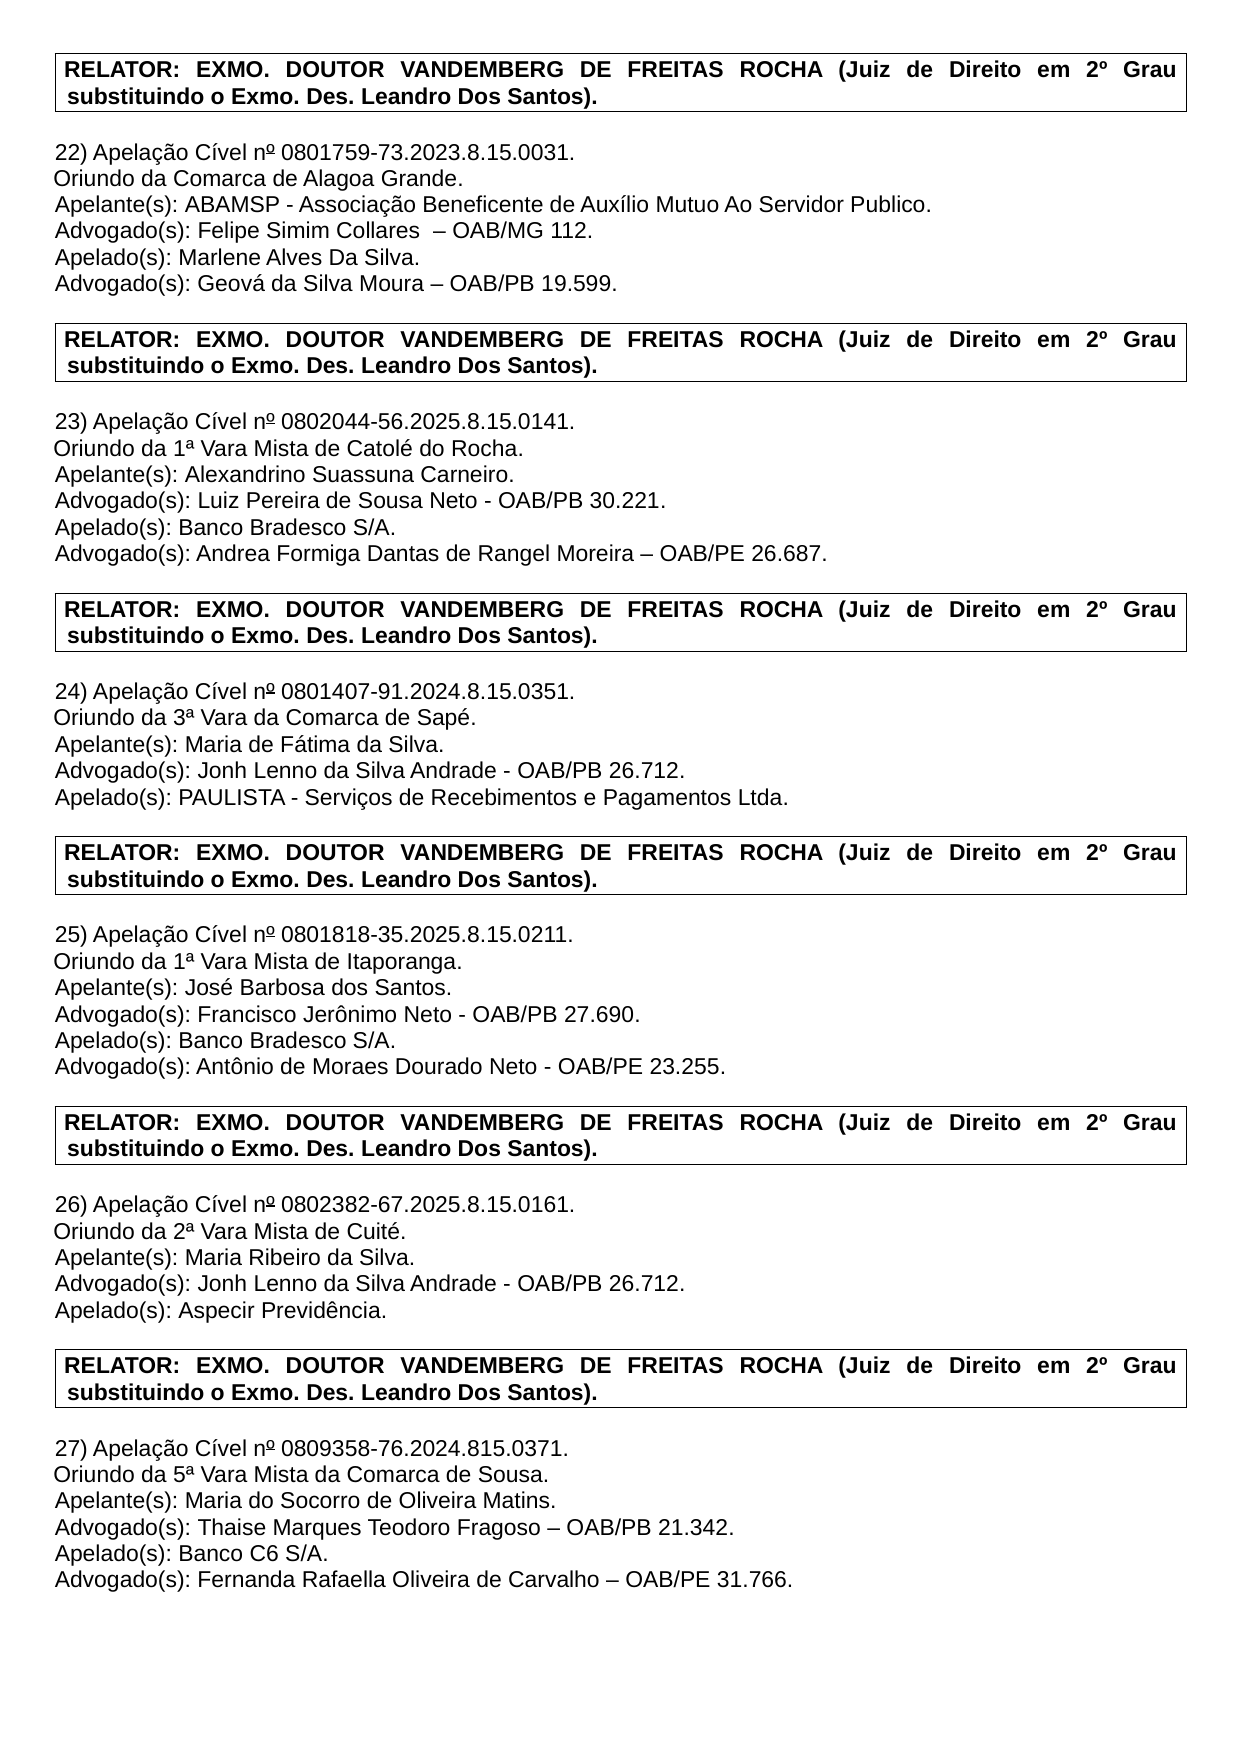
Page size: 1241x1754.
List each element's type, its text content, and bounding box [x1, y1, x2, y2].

text Apelado(s): Marlene Alves Da Silva. [54, 244, 1187, 270]
text Apelante(s): Maria Ribeiro da Silva. [54, 1244, 1187, 1270]
text Apelante(s): ABAMSP - Associação Beneficente de Auxílio Mutuo Ao Servidor Publico. [54, 191, 1187, 217]
text Advogado(s): Antônio de Moraes Dourado Neto - OAB/PE 23.255. [54, 1053, 1187, 1079]
text Advogado(s): Luiz Pereira de Sousa Neto - OAB/PB 30.221. [54, 487, 1187, 514]
text RELATOR: EXMO. DOUTOR VANDEMBERG DE FREITAS ROCHA (Juiz de Direito em 2º Grau substituindo o Exmo. Des. Leandro Dos Santos). [56, 54, 1186, 111]
text Apelado(s): Aspecir Previdência. [54, 1297, 1187, 1323]
text Advogado(s): Jonh Lenno da Silva Andrade - OAB/PB 26.712. [54, 1270, 1187, 1297]
text Advogado(s): Jonh Lenno da Silva Andrade - OAB/PB 26.712. [54, 757, 1187, 783]
text RELATOR: EXMO. DOUTOR VANDEMBERG DE FREITAS ROCHA (Juiz de Direito em 2º Grau substituindo o Exmo. Des. Leandro Dos Santos). [56, 837, 1186, 894]
text RELATOR: EXMO. DOUTOR VANDEMBERG DE FREITAS ROCHA (Juiz de Direito em 2º Grau substituindo o Exmo. Des. Leandro Dos Santos). [56, 324, 1186, 381]
text Advogado(s): Francisco Jerônimo Neto - OAB/PB 27.690. [54, 1001, 1187, 1027]
text Advogado(s): Thaise Marques Teodoro Fragoso – OAB/PB 21.342. [54, 1514, 1187, 1540]
text 25) Apelação Cível nº 0801818-35.2025.8.15.0211. [54, 921, 1187, 948]
text Apelante(s): Maria de Fátima da Silva. [54, 731, 1187, 757]
text Advogado(s): Fernanda Rafaella Oliveira de Carvalho – OAB/PE 31.766. [54, 1566, 1187, 1593]
text Apelado(s): Banco C6 S/A. [54, 1540, 1187, 1566]
text Oriundo da 1ª Vara Mista de Catolé do Rocha. [53, 434, 1187, 461]
text Advogado(s): Andrea Formiga Dantas de Rangel Moreira – OAB/PE 26.687. [54, 540, 1187, 566]
text Oriundo da 5ª Vara Mista da Comarca de Sousa. [53, 1461, 1187, 1487]
text 23) Apelação Cível nº 0802044-56.2025.8.15.0141. [54, 408, 1187, 434]
text Advogado(s): Felipe Simim Collares – OAB/MG 112. [54, 217, 1187, 244]
text Apelado(s): PAULISTA - Serviços de Recebimentos e Pagamentos Ltda. [54, 783, 1187, 810]
text 22) Apelação Cível nº 0801759-73.2023.8.15.0031. [54, 138, 1187, 165]
text RELATOR: EXMO. DOUTOR VANDEMBERG DE FREITAS ROCHA (Juiz de Direito em 2º Grau substituindo o Exmo. Des. Leandro Dos Santos). [56, 1350, 1186, 1407]
text RELATOR: EXMO. DOUTOR VANDEMBERG DE FREITAS ROCHA (Juiz de Direito em 2º Grau substituindo o Exmo. Des. Leandro Dos Santos). [56, 1107, 1186, 1164]
text Oriundo da 2ª Vara Mista de Cuité. [53, 1218, 1187, 1244]
text Advogado(s): Geová da Silva Moura – OAB/PB 19.599. [54, 270, 1187, 297]
text 24) Apelação Cível nº 0801407-91.2024.8.15.0351. [54, 678, 1187, 704]
text Apelante(s): José Barbosa dos Santos. [54, 974, 1187, 1001]
text 26) Apelação Cível nº 0802382-67.2025.8.15.0161. [54, 1191, 1187, 1218]
text Oriundo da Comarca de Alagoa Grande. [53, 165, 1187, 191]
text Oriundo da 3ª Vara da Comarca de Sapé. [53, 704, 1187, 731]
text 27) Apelação Cível nº 0809358-76.2024.815.0371. [54, 1435, 1187, 1461]
text RELATOR: EXMO. DOUTOR VANDEMBERG DE FREITAS ROCHA (Juiz de Direito em 2º Grau substituindo o Exmo. Des. Leandro Dos Santos). [56, 594, 1186, 651]
text Oriundo da 1ª Vara Mista de Itaporanga. [53, 948, 1187, 974]
text Apelado(s): Banco Bradesco S/A. [54, 514, 1187, 540]
text Apelante(s): Maria do Socorro de Oliveira Matins. [54, 1487, 1187, 1514]
text Apelado(s): Banco Bradesco S/A. [54, 1027, 1187, 1053]
text Apelante(s): Alexandrino Suassuna Carneiro. [54, 461, 1187, 487]
